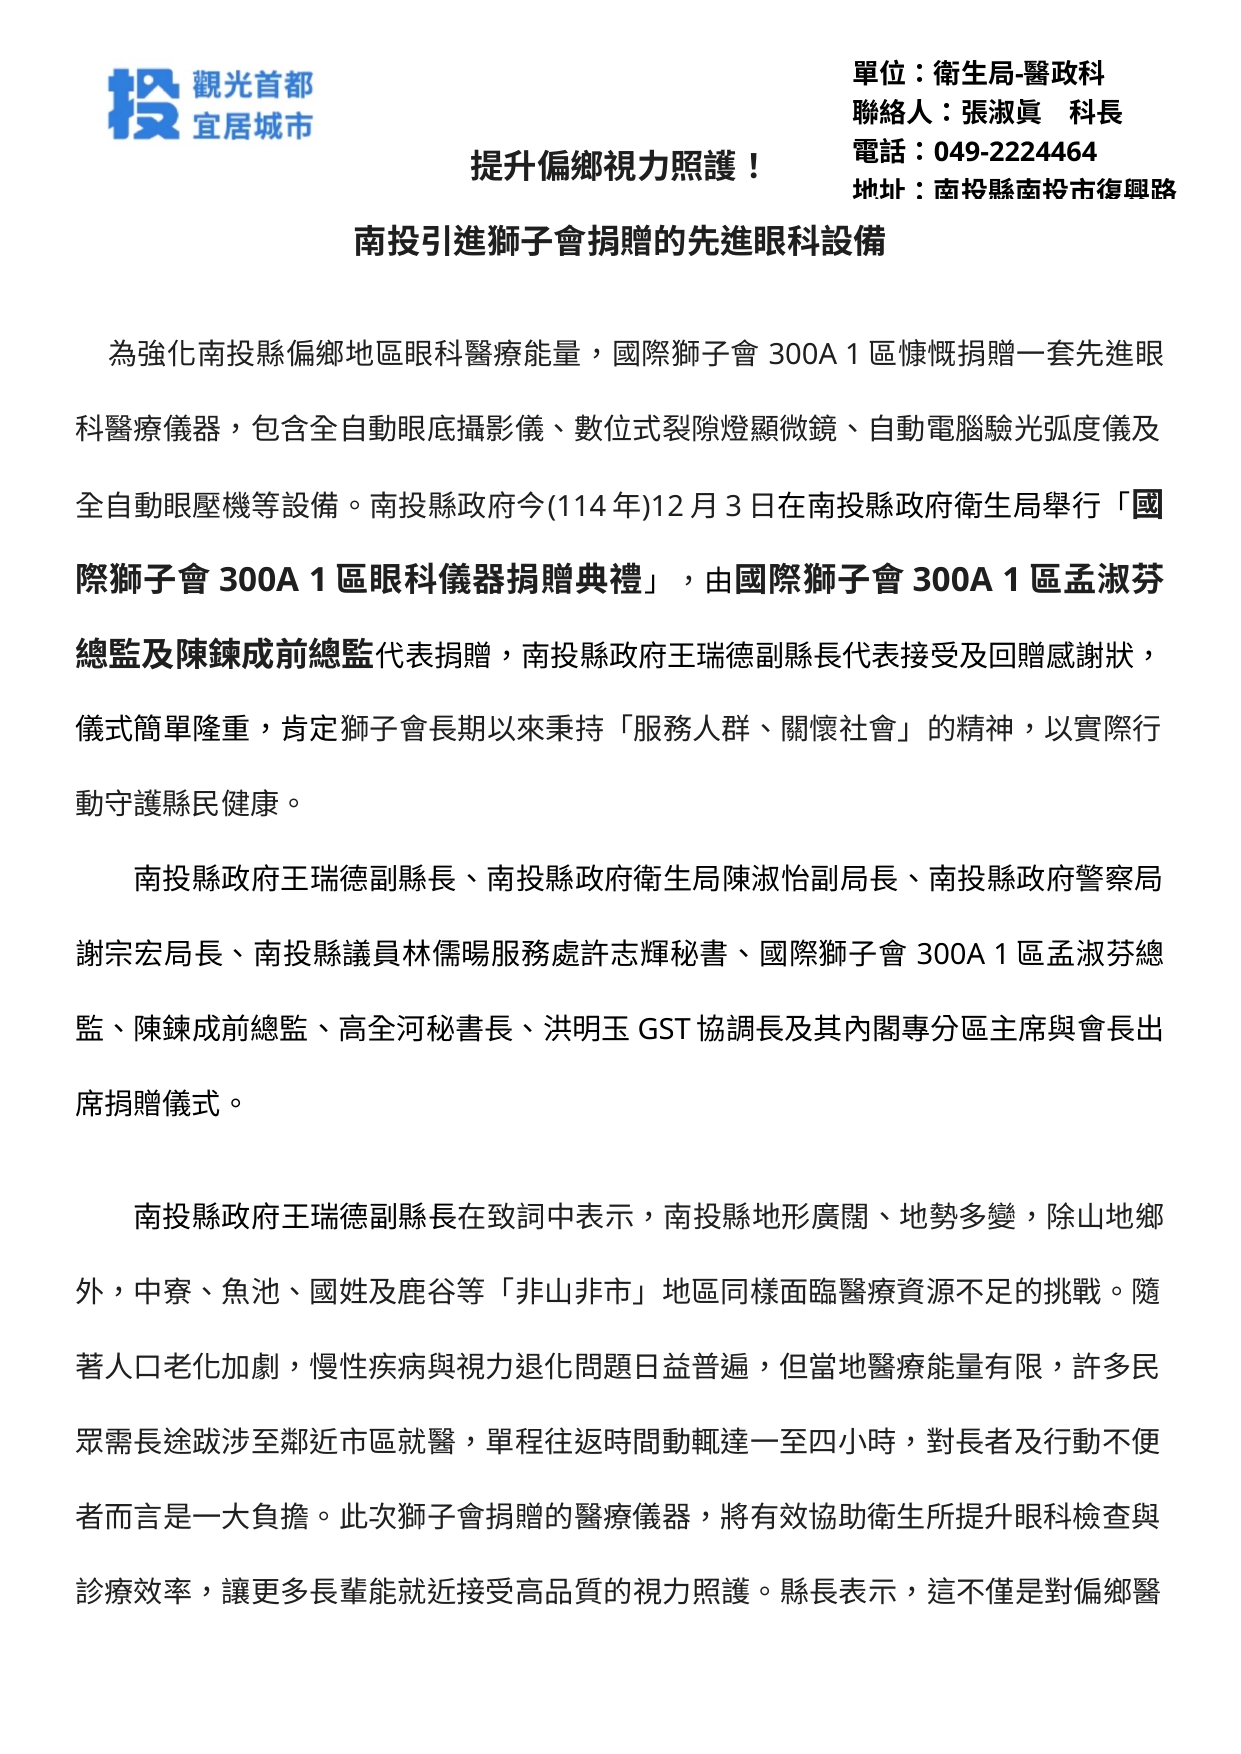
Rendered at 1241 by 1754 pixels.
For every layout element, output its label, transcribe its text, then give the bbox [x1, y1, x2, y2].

text 地址：南投縣南投市復興路6號 [852, 170, 1197, 199]
text 聯絡人：張淑眞 科長 電話：049-2224464 [852, 91, 1197, 170]
text 單位：衛生局-醫政科 [852, 52, 1197, 91]
text 為強化南投縣偏鄉地區眼科醫療能量，國際獅子會300A 1區慷慨捐贈一套先進眼科醫療儀器，包含全自動眼底攝影儀、數位式裂隙燈顯微鏡、自動電腦驗光弧度儀及全自動眼壓機等設備。南投縣政府今(114年)12月3日在南投縣政府衛生局舉行「國際獅子會300A 1區眼科儀器捐贈典禮」，由國際獅子會300A 1區孟淑芬總監及陳鍊成前總監代表捐贈，南投縣政府王瑞德副縣長代表接受及回贈感謝狀，儀式簡單隆重，肯定獅子會長期以來秉持「服務人群、關懷社會」的精神，以實際行動守護縣民健康。 [75, 314, 1165, 839]
text 南投縣政府王瑞德副縣長在致詞中表示，南投縣地形廣闊、地勢多變，除山地鄉外，中寮、魚池、國姓及鹿谷等「非山非市」地區同樣面臨醫療資源不足的挑戰。隨著人口老化加劇，慢性疾病與視力退化問題日益普遍，但當地醫療能量有限，許多民眾需長途跋涉至鄰近市區就醫，單程往返時間動輒達一至四小時，對長者及行動不便者而言是一大負擔。此次獅子會捐贈的醫療儀器，將有效協助衛生所提升眼科檢查與診療效率，讓更多長輩能就近接受高品質的視力照護。縣長表示，這不僅是對偏鄉醫療資源的實質挹注，更是一份「看得見的關懷」，讓愛與善意深入社區的每一個角落。 [75, 1177, 1165, 1627]
text 南投引進獅子會捐贈的先進眼科設備 [75, 202, 1165, 277]
text 提升偏鄉視力照護！ [75, 127, 1165, 202]
text 南投縣政府王瑞德副縣長、南投縣政府衛生局陳淑怡副局長、南投縣政府警察局謝宗宏局長、南投縣議員林儒暘服務處許志輝秘書、國際獅子會300A 1區孟淑芬總監、陳鍊成前總監、高全河秘書長、洪明玉GST協調長及其內閣專分區主席與會長出席捐贈儀式。 [75, 839, 1165, 1139]
picture [75, 47, 395, 164]
